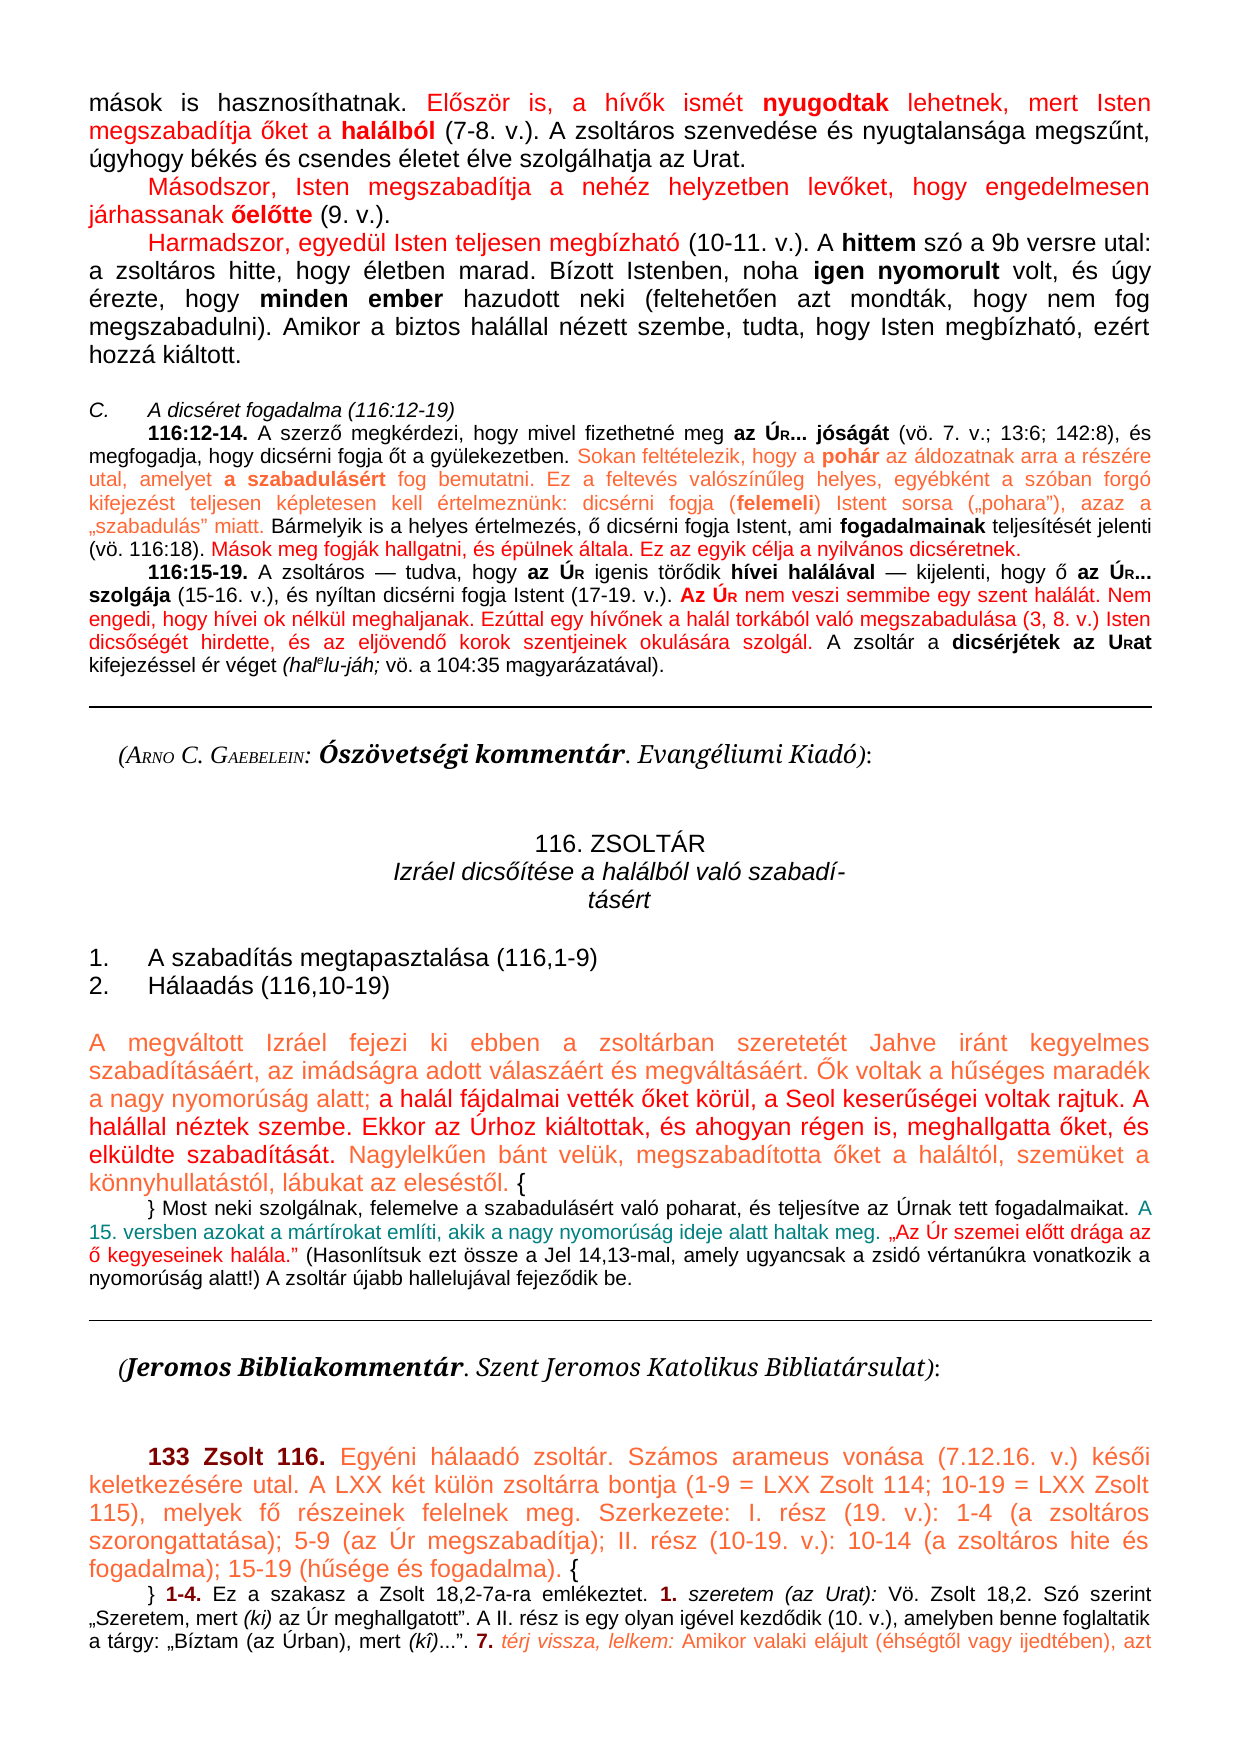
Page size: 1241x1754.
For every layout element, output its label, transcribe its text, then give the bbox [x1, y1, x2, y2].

text Harmadszor, egyedül Isten teljesen megbízható (10-11. v.). A hittem szó a 9b versre utal: a zsoltáros hitte, hogy életben marad. Bízott Istenben, noha igen nyomorult volt, és úgy érezte, hogy minden ember hazudott neki (feltehetően azt mondták, hogy nem fog megszabadulni). Amikor a biztos halállal nézett szembe, tudta, hogy Isten megbízható, ezért hozzá kiáltott. [88, 229, 1152, 369]
text (Jeromos Bibliakommentár. Szent Jeromos Katolikus Bibliatársulat): [88, 1321, 1152, 1413]
text C. A dicséret fogadalma (116:12-19) [88, 398, 1152, 421]
text A megváltott Izráel fejezi ki ebben a zsoltárban szeretetét Jahve iránt kegyelmes szabadításáért, az imádságra adott válaszáért és megváltásáért. Ők voltak a hűséges maradék a nagy nyomorúság alatt; a halál fájdalmai vették őket körül, a Seol keserűségei voltak rajtuk. A halállal néztek szembe. Ekkor az Úrhoz kiáltottak, és ahogyan régen is, meghallgatta őket, és elküldte szabadítását. Nagylelkűen bánt velük, megszabadította őket a haláltól, szemüket a könnyhullatástól, lábukat az eleséstől. { [88, 1029, 1152, 1197]
text 2. Hálaadás (116,10-19) [88, 971, 1152, 999]
text } 1-4. Ez a szakasz a Zsolt 18,2-7a-ra emlékeztet. 1. szeretem (az Urat): Vö. Zsolt 18,2. Szó szerint „Szeretem, mert (ki) az Úr meghallgatott”. A II. rész is egy olyan igével kezdődik (10. v.), amelyben benne foglaltatik a tárgy: „Bíztam (az Úrban), mert (kî)...”. 7. térj vissza, lelkem: Amikor valaki elájult (éhségtől vagy ijedtében), azt [88, 1583, 1152, 1653]
text 1. A szabadítás megtapasztalása (116,1-9) [88, 943, 1152, 971]
text (Arno C. Gaebelein: Ószövetségi kommentár. Evangéliumi Kiadó): [88, 707, 1152, 800]
text 116:15-19. A zsoltáros — tudva, hogy az Úr igenis törődik hívei halálával — kijelenti, hogy ő az Úr... szolgája (15-16. v.), és nyíltan dicsérni fogja Istent (17-19. v.). Az Úr nem veszi semmibe egy szent halálát. Nem engedi, hogy hívei ok nélkül meghaljanak. Ezúttal egy hívőnek a halál torkából való megszabadulása (3, 8. v.) Isten dicsőségét hirdette, és az eljövendő korok szentjeinek okulására szolgál. A zsoltár a dicsérjétek az Urat kifejezéssel ér véget (halelu-jáh; vö. a 104:35 magyarázatával). [88, 561, 1152, 677]
text 133 Zsolt 116. Egyéni hálaadó zsoltár. Számos arameus vonása (7.12.16. v.) késői keletkezésére utal. A LXX két külön zsoltárra bontja (1-9 = LXX Zsolt 114; 10-19 = LXX Zsolt 115), melyek fő részeinek felelnek meg. Szerkezete: I. rész (19. v.): 1-4 (a zsoltáros szorongattatása); 5-9 (az Úr megszabadítja); II. rész (10-19. v.): 10-14 (a zsoltáros hite és fogadalma); 15-19 (hűsége és fogadalma). { [88, 1443, 1152, 1583]
text mások is hasznosíthatnak. Először is, a hívők ismét nyugodtak lehetnek, mert Isten megszabadítja őket a halálból (7-8. v.). A zsoltáros szenvedése és nyugtalansága megszűnt, úgyhogy békés és csendes életet élve szolgálhatja az Urat. [88, 88, 1152, 173]
text 116:12-14. A szerző megkérdezi, hogy mivel fizethetné meg az Úr... jóságát (vö. 7. v.; 13:6; 142:8), és megfogadja, hogy dicsérni fogja őt a gyülekezetben. Sokan feltételezik, hogy a pohár az áldozatnak arra a részére utal, amelyet a szabadulásért fog bemutatni. Ez a feltevés valószínűleg helyes, egyébként a szóban forgó kifejezést teljesen képletesen kell értelmeznünk: dicsérni fogja (felemeli) Istent sorsa („pohara”), azaz a „szabadulás” miatt. Bármelyik is a helyes értelmezés, ő dicsérni fogja Istent, ami fogadalmainak teljesítését jelenti (vö. 116:18). Mások meg fogják hallgatni, és épülnek általa. Ez az egyik célja a nyilvános dicséretnek. [88, 421, 1152, 561]
text } Most neki szolgálnak, felemelve a szabadulásért való poharat, és teljesítve az Úrnak tett fogadalmaikat. A 15. versben azokat a mártírokat említi, akik a nagy nyomorúság ideje alatt haltak meg. „Az Úr szemei előtt drága az ő kegyeseinek halála.” (Hasonlítsuk ezt össze a Jel 14,13-mal, amely ugyancsak a zsidó vértanúkra vonatkozik a nyomorúság alatt!) A zsoltár újabb hallelujával fejeződik be. [88, 1197, 1152, 1290]
text 116. ZSOLTÁR Izráel dicsőítése a halálból való szabadí‑ tásért [88, 830, 1152, 914]
text Másodszor, Isten megszabadítja a nehéz helyzetben levőket, hogy engedelmesen járhassanak őelőtte (9. v.). [88, 173, 1152, 229]
